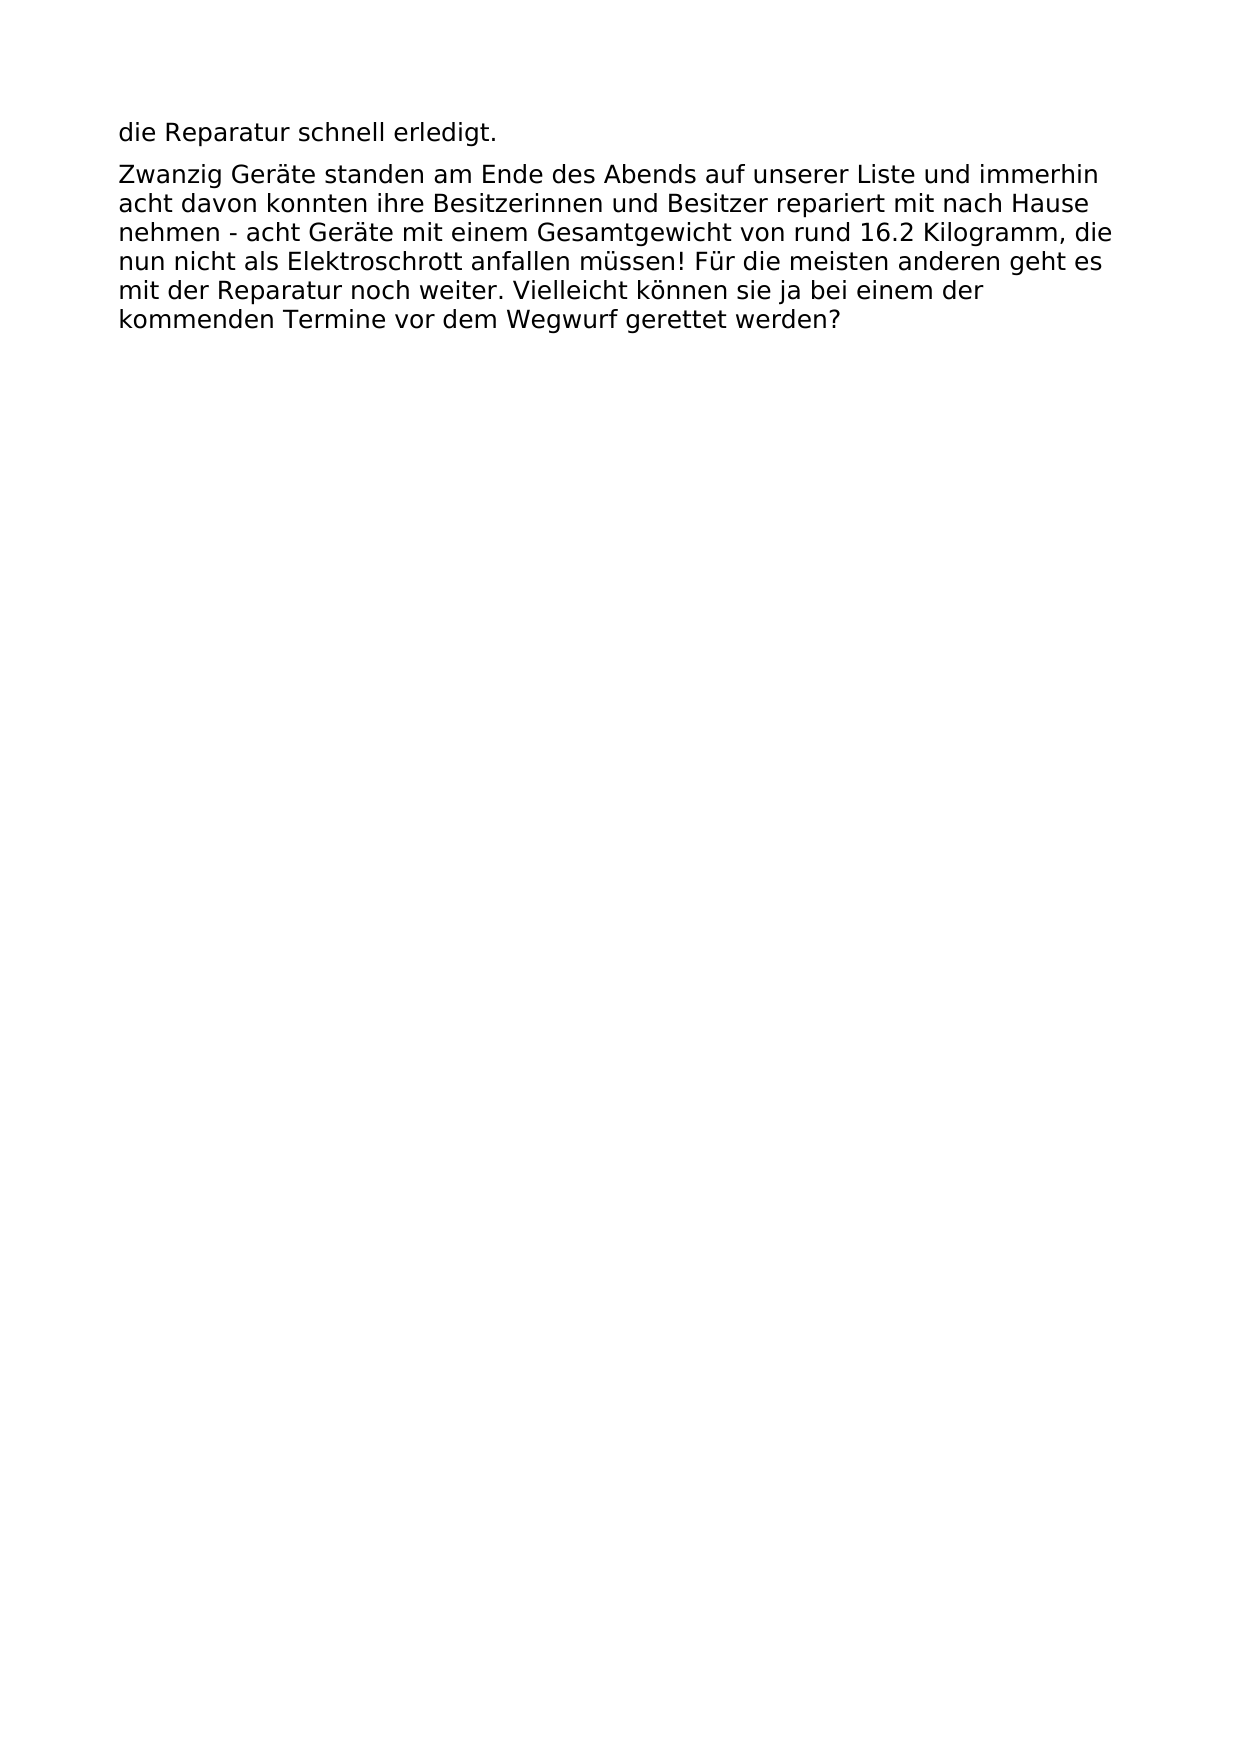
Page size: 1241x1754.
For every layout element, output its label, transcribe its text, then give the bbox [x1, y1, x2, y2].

text die Reparatur schnell erledigt. [118, 118, 1122, 147]
text Zwanzig Geräte standen am Ende des Abends auf unserer Liste und immerhin acht davon konnten ihre Besitzerinnen und Besitzer repariert mit nach Hause nehmen - acht Geräte mit einem Gesamtgewicht von rund 16.2 Kilogramm, die nun nicht als Elektroschrott anfallen müssen! Für die meisten anderen geht es mit der Reparatur noch weiter. Vielleicht können sie ja bei einem der kommenden Termine vor dem Wegwurf gerettet werden? [118, 160, 1122, 335]
